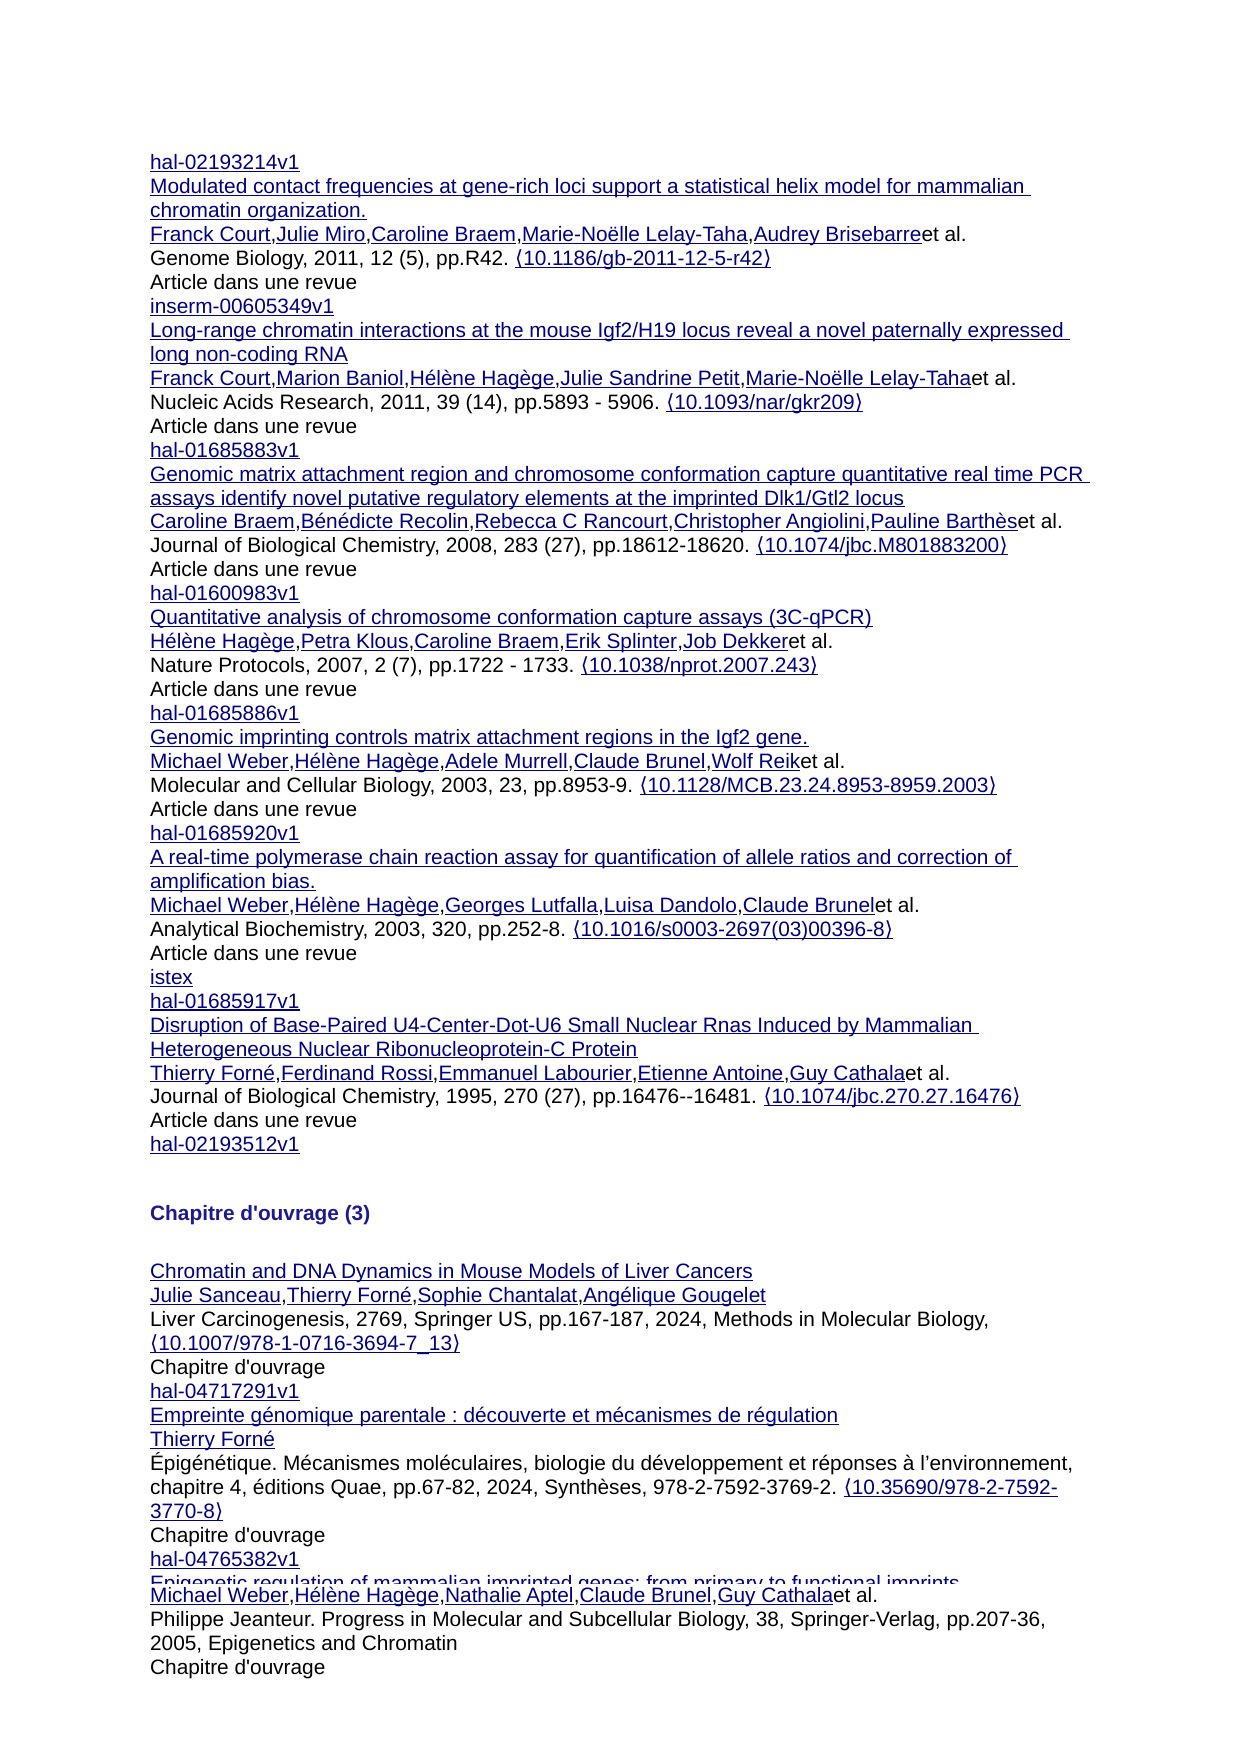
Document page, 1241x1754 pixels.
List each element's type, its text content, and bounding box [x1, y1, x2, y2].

table_cell Empreinte génomique parentale : découverte et mécanismes de régulation Thierry Forné Épigénétique. Mécanismes moléculaires, biologie du développement et réponses à l’environnement, chapitre 4, éditions Quae, pp.67-82, 2024, Synthèses, 978-2-7592-3769-2. ⟨10.35690/978-2-7592-3770-8⟩ Chapitre d'ouvrage hal-04765382v1 [150, 1403, 1090, 1571]
subtitle Chapitre d'ouvrage (3) [150, 1201, 1090, 1225]
table_cell Modulated contact frequencies at gene-rich loci support a statistical helix model for mammalian chromatin organization. Franck Court,Julie Miro,Caroline Braem,Marie-Noëlle Lelay-Taha,Audrey Brisebarreet al. Genome Biology, 2011, 12 (5), pp.R42. ⟨10.1186/gb-2011-12-5-r42⟩ Article dans une revue inserm-00605349v1 [150, 174, 1090, 318]
table_cell assays identify novel putative regulatory elements at the imprinted Dlk1/Gtl2 locus Caroline Braem,Bénédicte Recolin,Rebecca C Rancourt,Christopher Angiolini,Pauline Barthèset al. Journal of Biological Chemistry, 2008, 283 (27), pp.18612-18620. ⟨10.1074/jbc.M801883200⟩ Article dans une revue hal-01600983v1 [150, 483, 1090, 605]
table_cell Quantitative analysis of chromosome conformation capture assays (3C-qPCR) Hélène Hagège,Petra Klous,Caroline Braem,Erik Splinter,Job Dekkeret al. Nature Protocols, 2007, 2 (7), pp.1722 - 1733. ⟨10.1038/nprot.2007.243⟩ Article dans une revue hal-01685886v1 [150, 605, 1090, 725]
table_cell A real-time polymerase chain reaction assay for quantification of allele ratios and correction of amplification bias. Michael Weber,Hélène Hagège,Georges Lutfalla,Luisa Dandolo,Claude Brunelet al. Analytical Biochemistry, 2003, 320, pp.252-8. ⟨10.1016/s0003-2697(03)00396-8⟩ Article dans une revue istex hal-01685917v1 [150, 845, 1090, 1012]
table_cell Genomic matrix attachment region and chromosome conformation capture quantitative real time PCR [150, 461, 1090, 482]
table_cell Epigenetic regulation of mammalian imprinted genes: from primary to functional imprints. Michael Weber,Hélène Hagège,Nathalie Aptel,Claude Brunel,Guy Cathalaet al. Philippe Jeanteur. Progress in Molecular and Subcellular Biology, 38, Springer-Verlag, pp.207-36, 2005, Epigenetics and Chromatin Chapitre d'ouvrage [150, 1571, 1090, 1679]
table_header Chromatin and DNA Dynamics in Mouse Models of Liver Cancers Julie Sanceau,Thierry Forné,Sophie Chantalat,Angélique Gougelet Liver Carcinogenesis, 2769, Springer US, pp.167-187, 2024, Methods in Molecular Biology, ⟨10.1007/978-1-0716-3694-7_13⟩ Chapitre d'ouvrage hal-04717291v1 [150, 1259, 1090, 1403]
table_cell hal-02193214v1 [150, 150, 1090, 174]
table_cell Disruption of Base-Paired U4-Center-Dot-U6 Small Nuclear Rnas Induced by Mammalian Heterogeneous Nuclear Ribonucleoprotein-C Protein Thierry Forné,Ferdinand Rossi,Emmanuel Labourier,Etienne Antoine,Guy Cathalaet al. Journal of Biological Chemistry, 1995, 270 (27), pp.16476--16481. ⟨10.1074/jbc.270.27.16476⟩ Article dans une revue hal-02193512v1 [150, 1013, 1090, 1156]
table_cell Long-range chromatin interactions at the mouse Igf2/H19 locus reveal a novel paternally expressed long non-coding RNA Franck Court,Marion Baniol,Hélène Hagège,Julie Sandrine Petit,Marie-Noëlle Lelay-Tahaet al. Nucleic Acids Research, 2011, 39 (14), pp.5893 - 5906. ⟨10.1093/nar/gkr209⟩ Article dans une revue hal-01685883v1 [150, 318, 1090, 461]
table_cell Genomic imprinting controls matrix attachment regions in the Igf2 gene. Michael Weber,Hélène Hagège,Adele Murrell,Claude Brunel,Wolf Reiket al. Molecular and Cellular Biology, 2003, 23, pp.8953-9. ⟨10.1128/MCB.23.24.8953-8959.2003⟩ Article dans une revue hal-01685920v1 [150, 725, 1090, 845]
